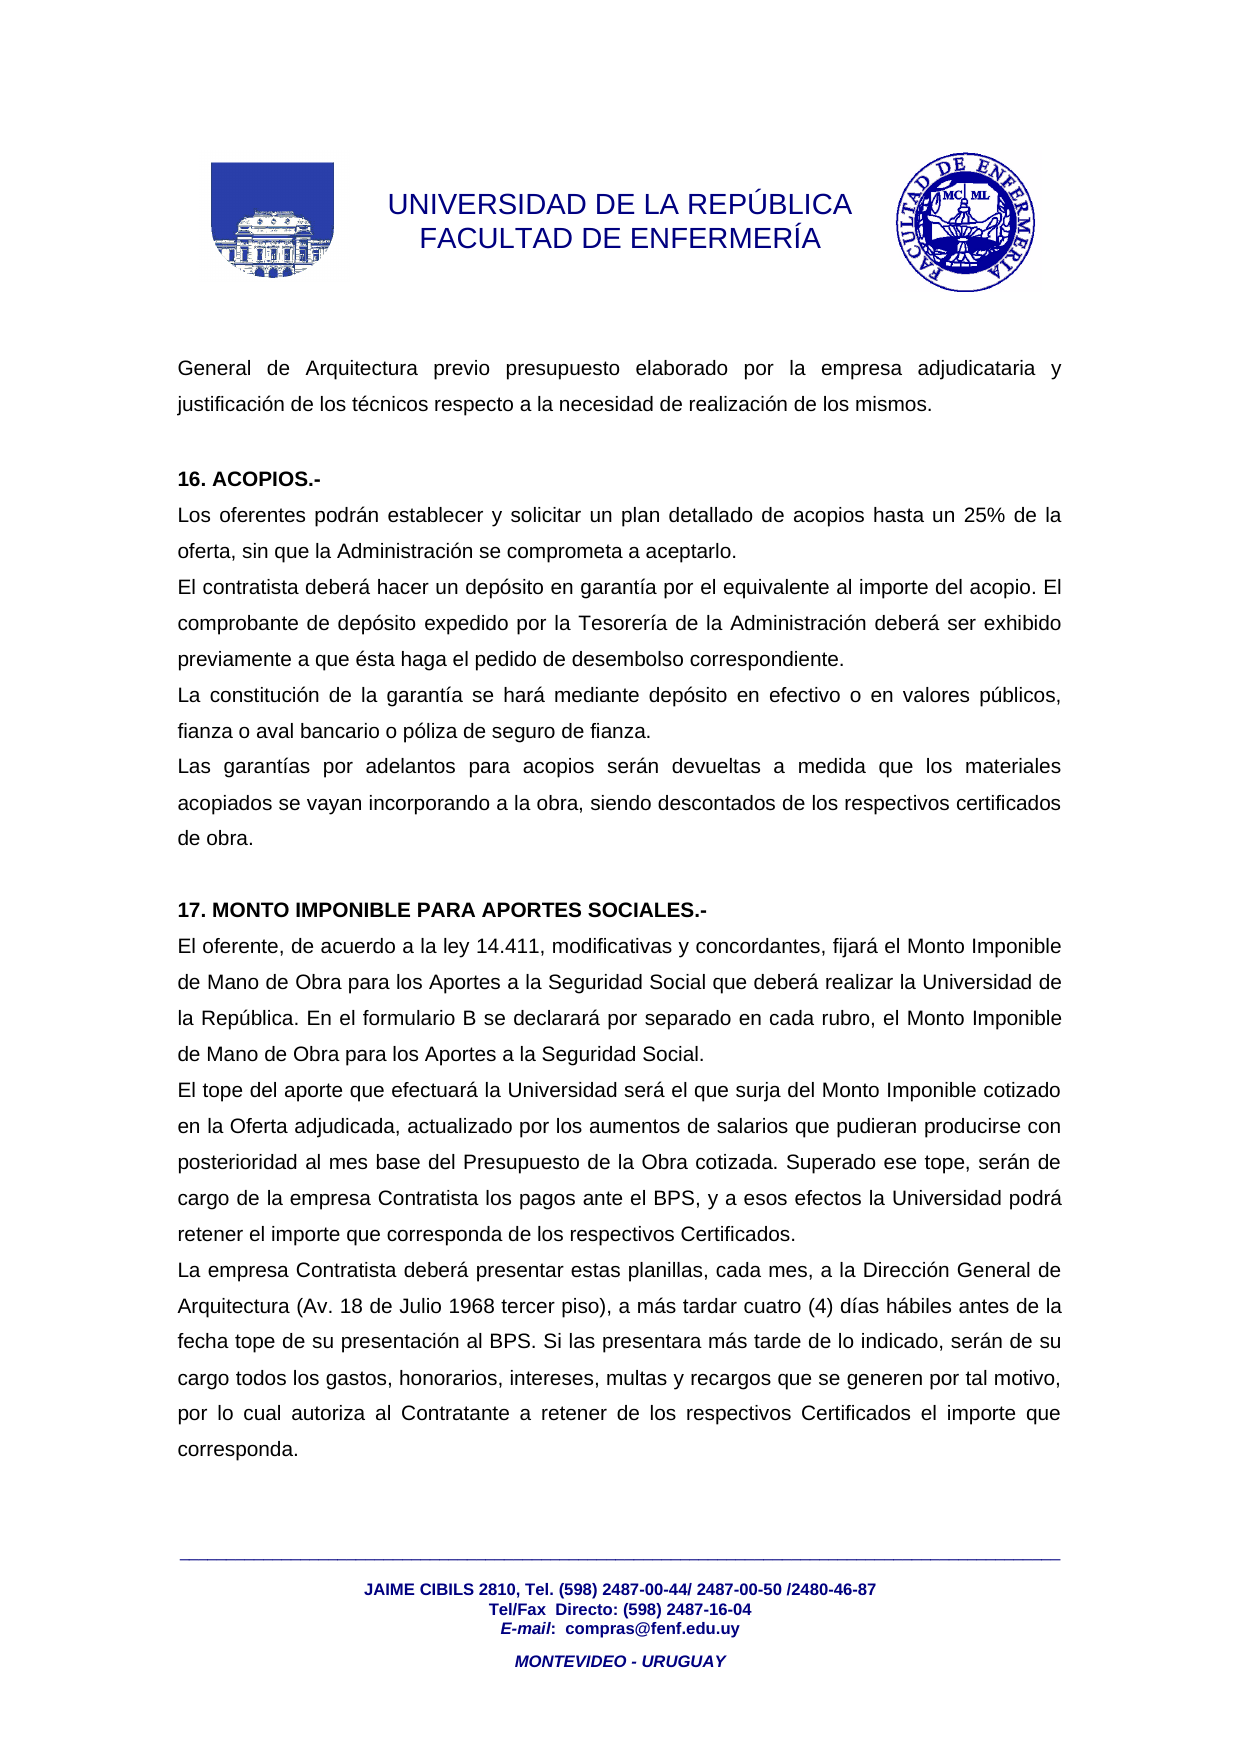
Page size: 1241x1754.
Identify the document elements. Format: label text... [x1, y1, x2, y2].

text La empresa Contratista deberá presentar estas planillas, cada mes, a la Dirección General de Arquitectura (Av. 18 de Julio 1968 tercer piso), a más tardar cuatro (4) días hábiles antes de la fecha tope de su presentación al BPS. Si las presentara más tarde de lo indicado, serán de su cargo todos los gastos, honorarios, intereses, multas y recargos que se generen por tal motivo, por lo cual autoriza al Contratante a retener de los respectivos Certificados el importe que corresponda. [177, 1257, 1063, 1461]
text El contratista deberá hacer un depósito en garantía por el equivalente al importe del acopio. El comprobante de depósito expedido por la Tesorería de la Administración deberá ser exhibido previamente a que ésta haga el pedido de desembolso correspondiente. [177, 575, 1063, 671]
text El tope del aporte que efectuará la Universidad será el que surja del Monto Imponible cotizado en la Oferta adjudicada, actualizado por los aumentos de salarios que pudieran producirse con posterioridad al mes base del Presupuesto de la Obra cotizada. Superado ese tope, serán de cargo de la empresa Contratista los pagos ante el BPS, y a esos efectos la Universidad podrá retener el importe que corresponda de los respectivos Certificados. [177, 1078, 1063, 1246]
picture [199, 150, 350, 282]
picture [890, 150, 1042, 292]
text La constitución de la garantía se hará mediante depósito en efectivo o en valores públicos, fianza o aval bancario o póliza de seguro de fianza. [177, 682, 1063, 742]
text 17. MONTO IMPONIBLE PARA APORTES SOCIALES.- [177, 898, 1063, 922]
text Las garantías por adelantos para acopios serán devueltas a medida que los materiales acopiados se vayan incorporando a la obra, siendo descontados de los respectivos certificados de obra. [177, 754, 1063, 850]
text Los oferentes podrán establecer y solicitar un plan detallado de acopios hasta un 25% de la oferta, sin que la Administración se comprometa a aceptarlo. [177, 503, 1063, 563]
text General de Arquitectura previo presupuesto elaborado por la empresa adjudicataria y justificación de los técnicos respecto a la necesidad de realización de los mismos. [177, 356, 1063, 415]
text 16. ACOPIOS.- [177, 467, 1063, 491]
text El oferente, de acuerdo a la ley 14.411, modificativas y concordantes, fijará el Monto Imponible de Mano de Obra para los Aportes a la Seguridad Social que deberá realizar la Universidad de la República. En el formulario B se declarará por separado en cada rubro, el Monto Imponible de Mano de Obra para los Aportes a la Seguridad Social. [177, 934, 1063, 1066]
